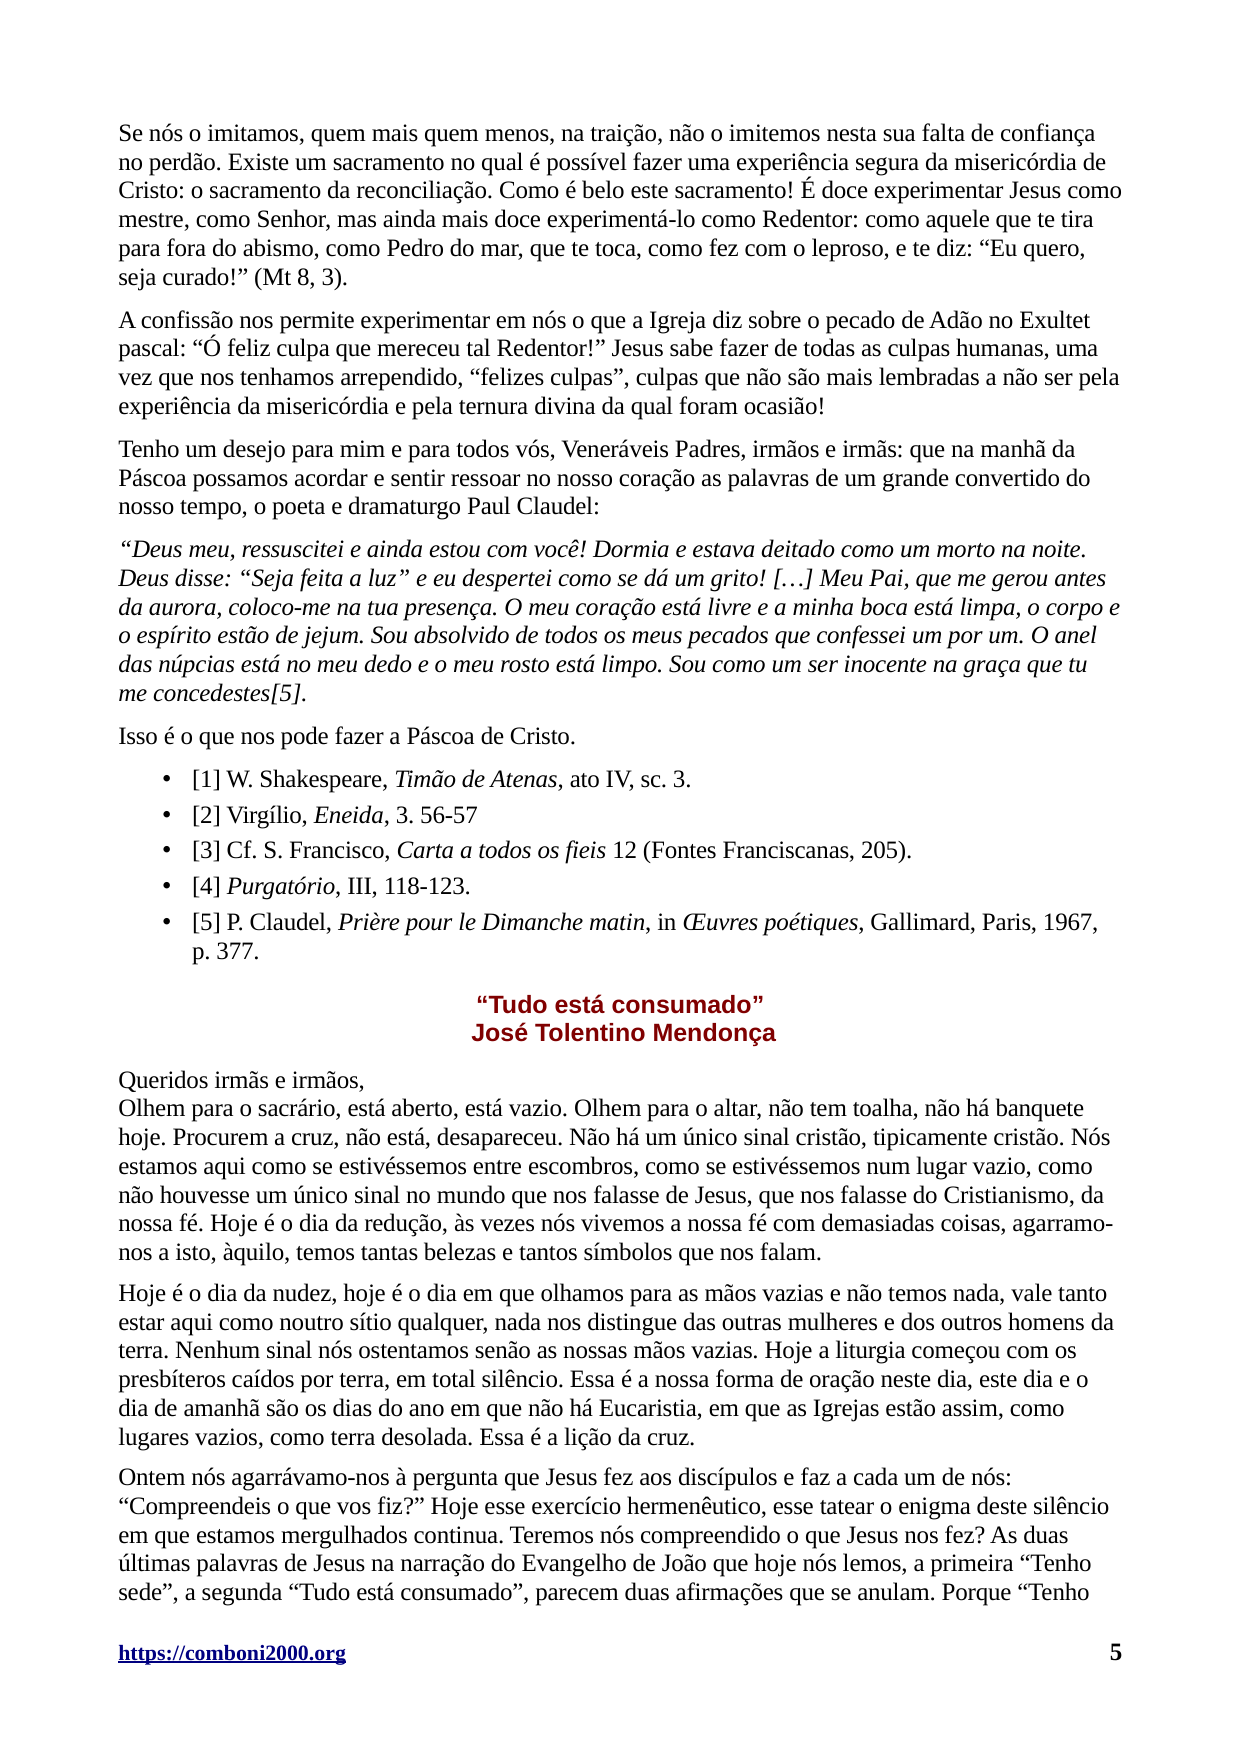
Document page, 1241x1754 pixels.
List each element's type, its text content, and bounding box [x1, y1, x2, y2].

list [1] W. Shakespeare, Timão de Atenas, ato IV, sc. 3. [162, 764, 1122, 793]
text Tenho um desejo para mim e para todos vós, Veneráveis Padres, irmãos e irmãs: que na manhã da Páscoa possamos acordar e sentir ressoar no nosso coração as palavras de um grande convertido do nosso tempo, o poeta e dramaturgo Paul Claudel: [118, 434, 1122, 520]
text Hoje é o dia da nudez, hoje é o dia em que olhamos para as mãos vazias e não temos nada, vale tanto estar aqui como noutro sítio qualquer, nada nos distingue das outras mulheres e dos outros homens da terra. Nenhum sinal nós ostentamos senão as nossas mãos vazias. Hoje a liturgia começou com os presbíteros caídos por terra, em total silêncio. Essa é a nossa forma de oração neste dia, este dia e o dia de amanhã são os dias do ano em que não há Eucaristia, em que as Igrejas estão assim, como lugares vazios, como terra desolada. Essa é a lição da cruz. [118, 1278, 1122, 1450]
text “Deus meu, ressuscitei e ainda estou com você! Dormia e estava deitado como um morto na noite. Deus disse: “Seja feita a luz” e eu despertei como se dá um grito! […] Meu Pai, que me gerou antes da aurora, coloco-me na tua presença. O meu coração está livre e a minha boca está limpa, o corpo e o espírito estão de jejum. Sou absolvido de todos os meus pecados que confessei um por um. O anel das núpcias está no meu dedo e o meu rosto está limpo. Sou como um ser inocente na graça que tu me concedestes[5]. [118, 534, 1122, 707]
text Isso é o que nos pode fazer a Páscoa de Cristo. [118, 721, 1122, 750]
text A confissão nos permite experimentar em nós o que a Igreja diz sobre o pecado de Adão no Exultet pascal: “Ó feliz culpa que mereceu tal Redentor!” Jesus sabe fazer de todas as culpas humanas, uma vez que nos tenhamos arrependido, “felizes culpas”, culpas que não são mais lembradas a não ser pela experiência da misericórdia e pela ternura divina da qual foram ocasião! [118, 305, 1122, 420]
text Se nós o imitamos, quem mais quem menos, na traição, não o imitemos nesta sua falta de confiança no perdão. Existe um sacramento no qual é possível fazer uma experiência segura da misericórdia de Cristo: o sacramento da reconciliação. Como é belo este sacramento! É doce experimentar Jesus como mestre, como Senhor, mas ainda mais doce experimentá-lo como Redentor: como aquele que te tira para fora do abismo, como Pedro do mar, que te toca, como fez com o leproso, e te diz: “Eu quero, seja curado!” (Mt 8, 3). [118, 118, 1122, 291]
text Ontem nós agarrávamo-nos à pergunta que Jesus fez aos discípulos e faz a cada um de nós: “Compreendeis o que vos fiz?” Hoje esse exercício hermenêutico, esse tatear o enigma deste silêncio em que estamos mergulhados continua. Teremos nós compreendido o que Jesus nos fez? As duas últimas palavras de Jesus na narração do Evangelho de João que hoje nós lemos, a primeira “Tenho sede”, a segunda “Tudo está consumado”, parecem duas afirmações que se anulam. Porque “Tenho [118, 1462, 1122, 1606]
subtitle “Tudo está consumado” José Tolentino Mendonça [118, 989, 1122, 1047]
list [2] Virgílio, Eneida, 3. 56-57 [162, 800, 1122, 828]
list [5] P. Claudel, Prière pour le Dimanche matin, in Œuvres poétiques, Gallimard, Paris, 1967, p. 377. [162, 907, 1122, 965]
list [4] Purgatório, III, 118-123. [162, 871, 1122, 900]
list [3] Cf. S. Francisco, Carta a todos os fieis 12 (Fontes Franciscanas, 205). [162, 836, 1122, 864]
text Queridos irmãs e irmãos, Olhem para o sacrário, está aberto, está vazio. Olhem para o altar, não tem toalha, não há banquete hoje. Procurem a cruz, não está, desapareceu. Não há um único sinal cristão, tipicamente cristão. Nós estamos aqui como se estivéssemos entre escombros, como se estivéssemos num lugar vazio, como não houvesse um único sinal no mundo que nos falasse de Jesus, que nos falasse do Cristianismo, da nossa fé. Hoje é o dia da redução, às vezes nós vivemos a nossa fé com demasiadas coisas, agarramo-nos a isto, àquilo, temos tantas belezas e tantos símbolos que nos falam. [118, 1065, 1122, 1266]
